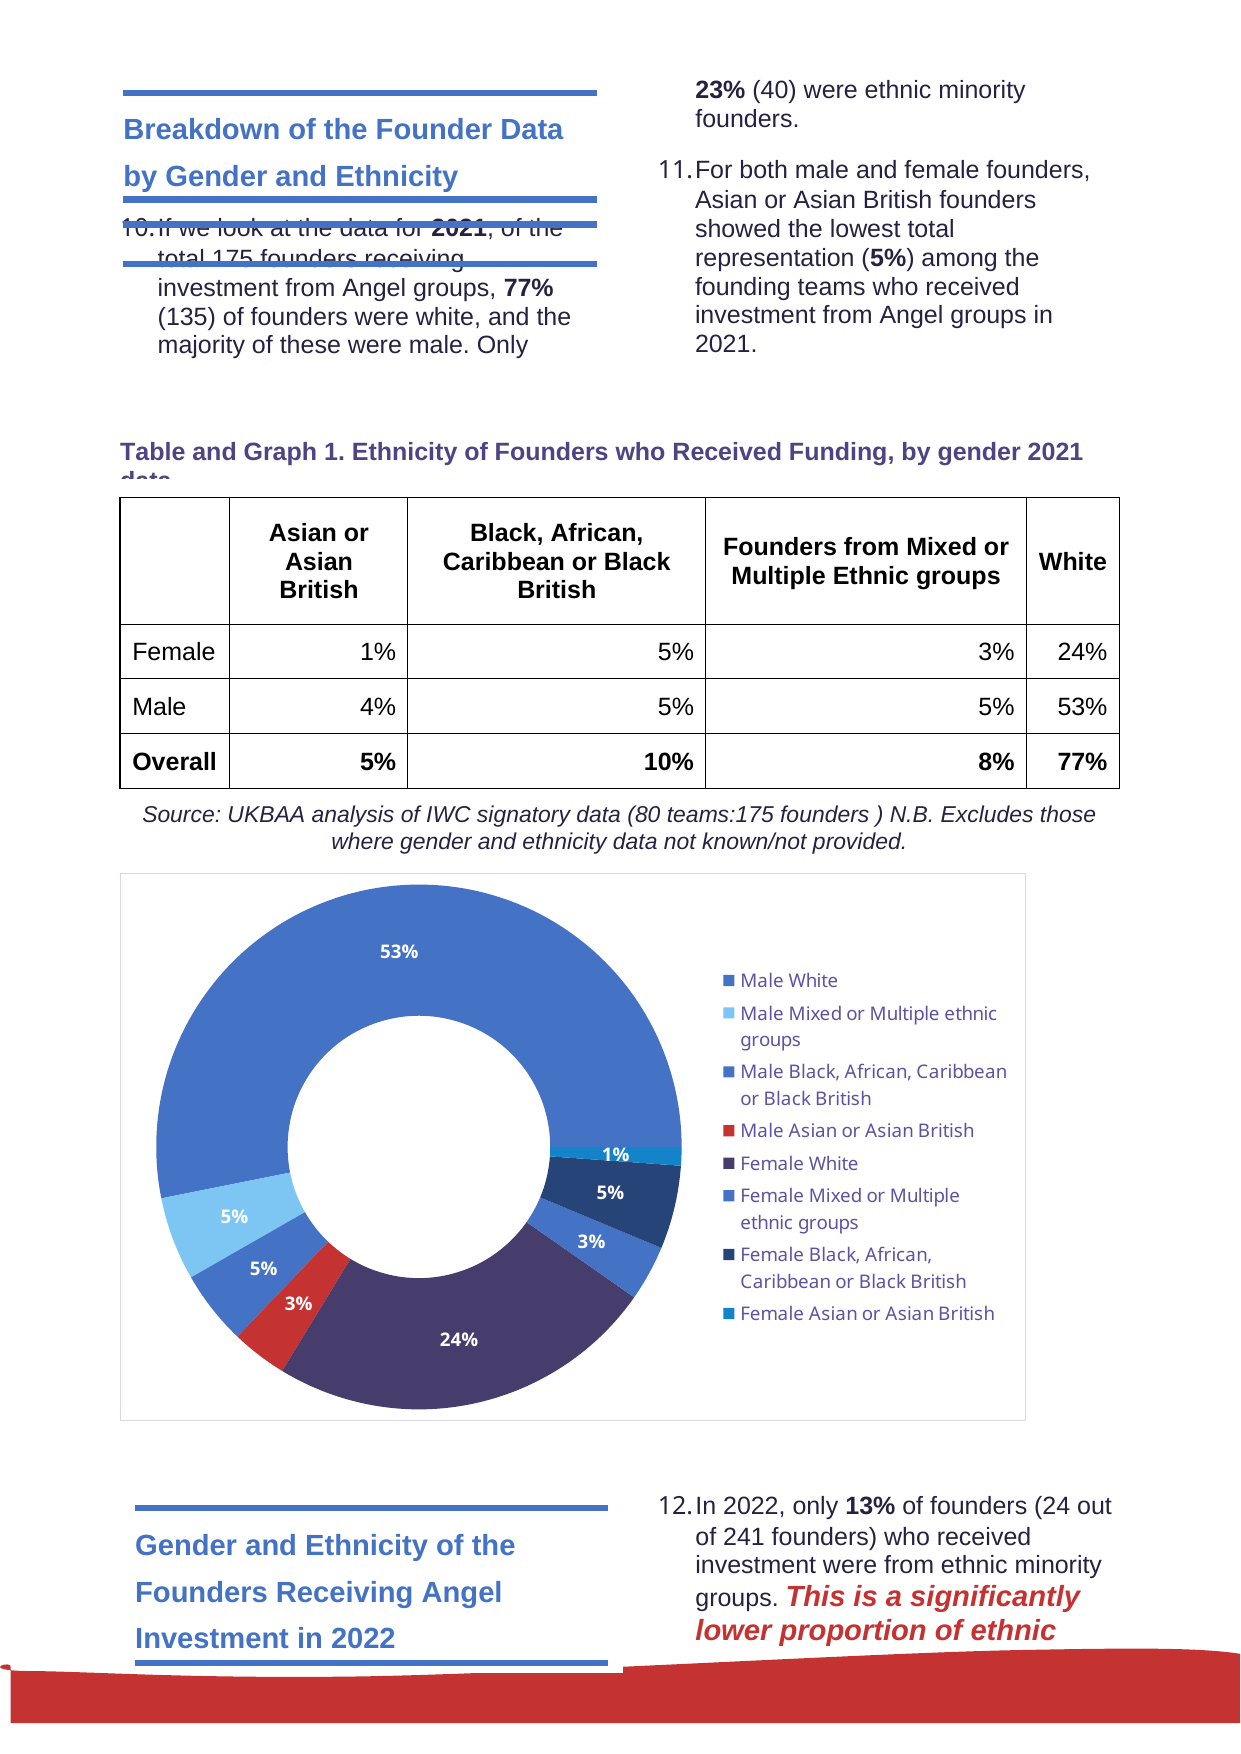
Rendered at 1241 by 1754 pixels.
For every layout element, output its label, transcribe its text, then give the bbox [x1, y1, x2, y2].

table_cell 53% [1027, 679, 1119, 733]
table_cell 3% [706, 625, 1026, 678]
table_cell 8% [706, 734, 1026, 788]
table_header Black, African, Caribbean or Black British [408, 498, 705, 623]
table_cell 77% [1027, 734, 1119, 788]
text Table and Graph 1. Ethnicity of Founders who Received Funding, by gender 2021 data [120, 437, 1091, 478]
list Breakdown of the Founder Data by Gender and Ethnicity [123, 96, 597, 196]
table_cell Overall [121, 734, 229, 788]
list [120, 1497, 623, 1673]
list 23% (40) were ethnic minority founders. [658, 75, 1120, 132]
text Source: UKBAA analysis of IWC signatory data (80 teams:175 founders ) N.B. Excludes those where gender and ethnicity data not known/not provided. [120, 801, 1120, 854]
list If we look at the data for 2021, of the total 175 founders receiving investment from Angel groups, 77% (135) of founders were white, and the majority of these were male. Only [108, 75, 612, 359]
table_header [121, 498, 229, 623]
table_cell 5% [408, 679, 705, 733]
table_cell Male [121, 679, 229, 733]
table_cell 10% [408, 734, 705, 788]
table_header Asian or Asian British [230, 498, 407, 623]
table_cell 5% [230, 734, 407, 788]
table_cell 4% [230, 679, 407, 733]
table_cell 5% [706, 679, 1026, 733]
table_cell Female [121, 625, 229, 678]
table_cell 5% [408, 625, 705, 678]
table_header Founders from Mixed or Multiple Ethnic groups [706, 498, 1026, 623]
table_cell 1% [230, 625, 407, 678]
list Gender and Ethnicity of the Founders Receiving Angel Investment in 2022 [135, 1511, 608, 1660]
list For both male and female founders, Asian or Asian British founders showed the lowest total representation (5%) among the founding teams who received investment from Angel groups in 2021. [658, 151, 1120, 358]
table_header White [1027, 498, 1119, 623]
list In 2022, only 13% of founders (24 out of 241 founders) who received investment were from ethnic minority groups. This is a significantly lower proportion of ethnic [658, 1487, 1120, 1646]
table_cell 24% [1027, 625, 1119, 678]
